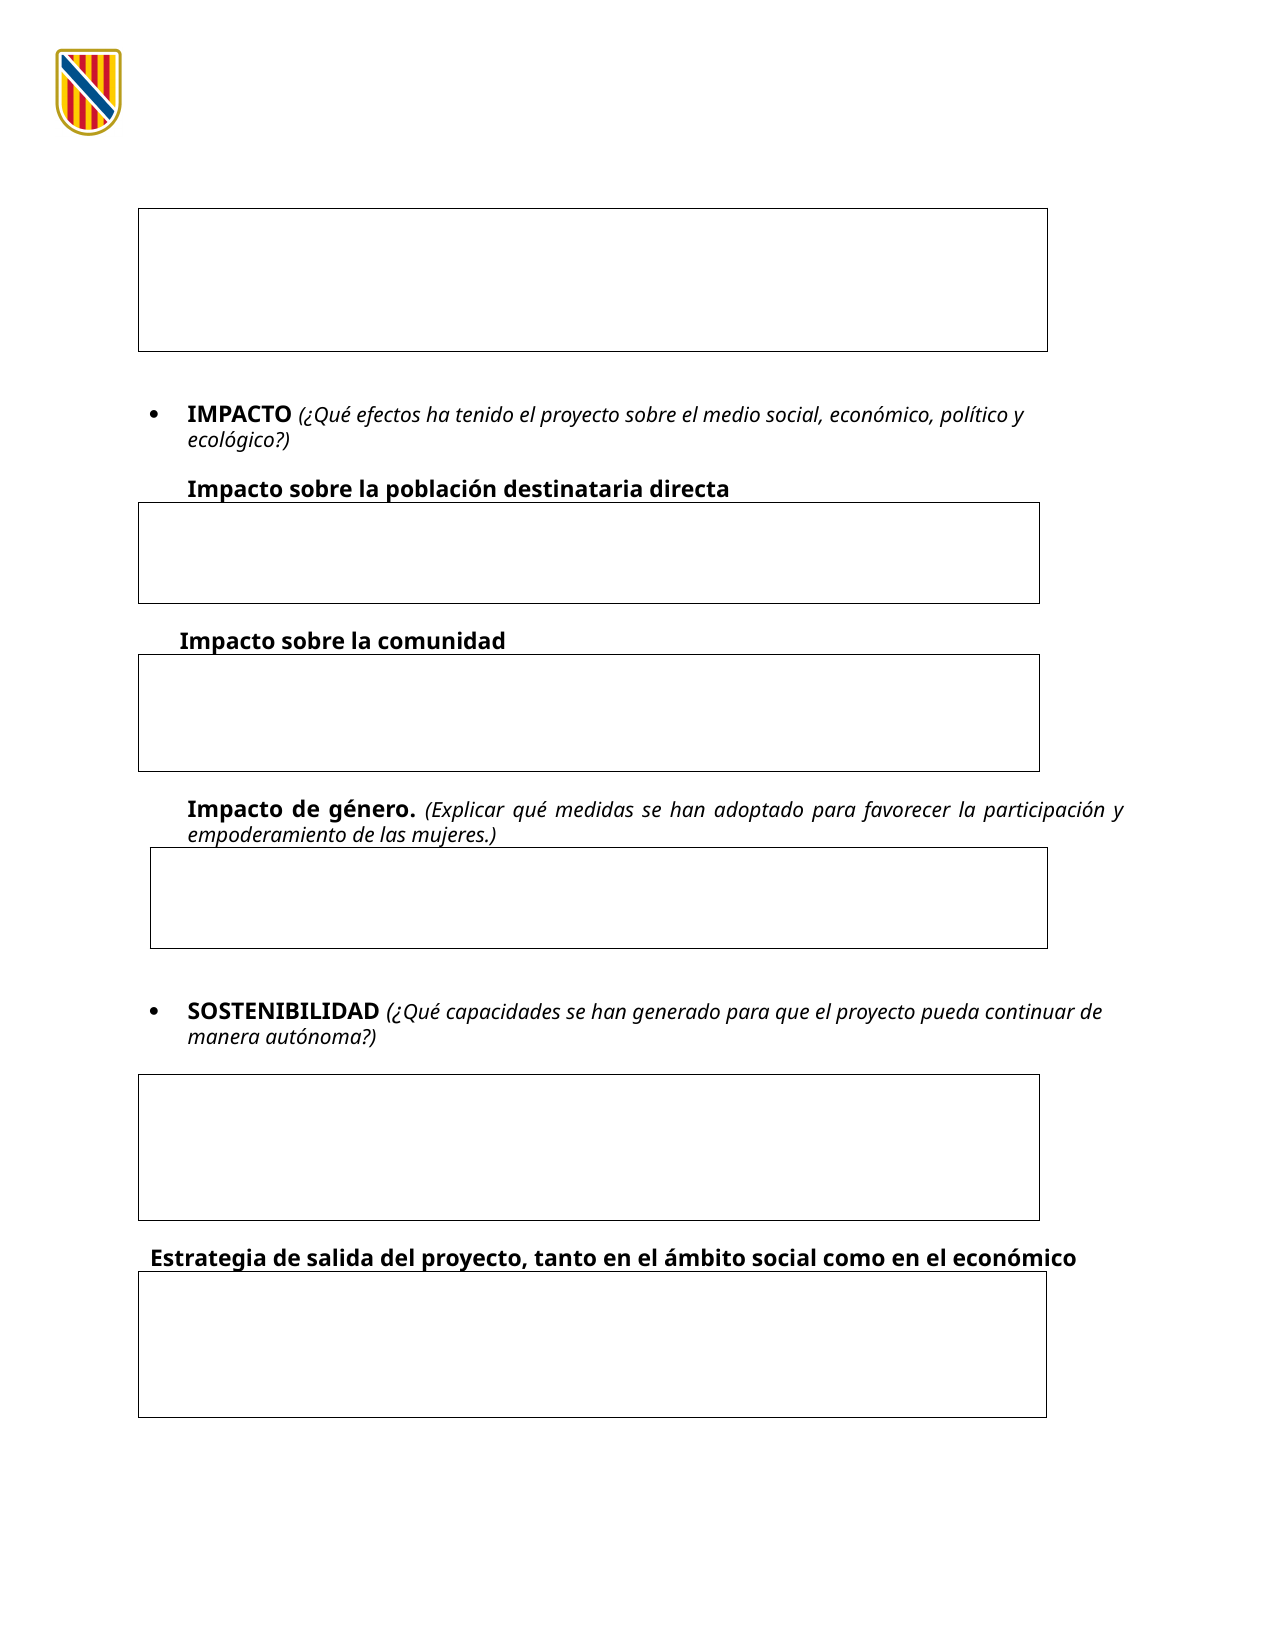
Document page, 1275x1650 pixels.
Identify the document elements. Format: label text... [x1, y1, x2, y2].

text Impacto sobre la comunidad [150, 629, 1125, 654]
table_header [139, 1075, 1039, 1220]
list SOSTENIBILIDAD (¿Qué capacidades se han generado para que el proyecto pueda continuar de manera autónoma?) [150, 999, 1125, 1049]
table_header [139, 1272, 1046, 1417]
table_header [139, 503, 1039, 603]
text Impacto sobre la población destinataria directa [187, 477, 1125, 502]
table_header [139, 209, 1047, 351]
table_header [139, 655, 1039, 771]
text Estrategia de salida del proyecto, tanto en el ámbito social como en el económico [150, 1246, 1125, 1271]
list IMPACTO (¿Qué efectos ha tenido el proyecto sobre el medio social, económico, político y ecológico?) [150, 402, 1125, 452]
table_header [151, 848, 1047, 948]
text Impacto de género. (Explicar qué medidas se han adoptado para favorecer la participación y empoderamiento de las mujeres.) [187, 797, 1125, 847]
picture [54, 47, 123, 137]
